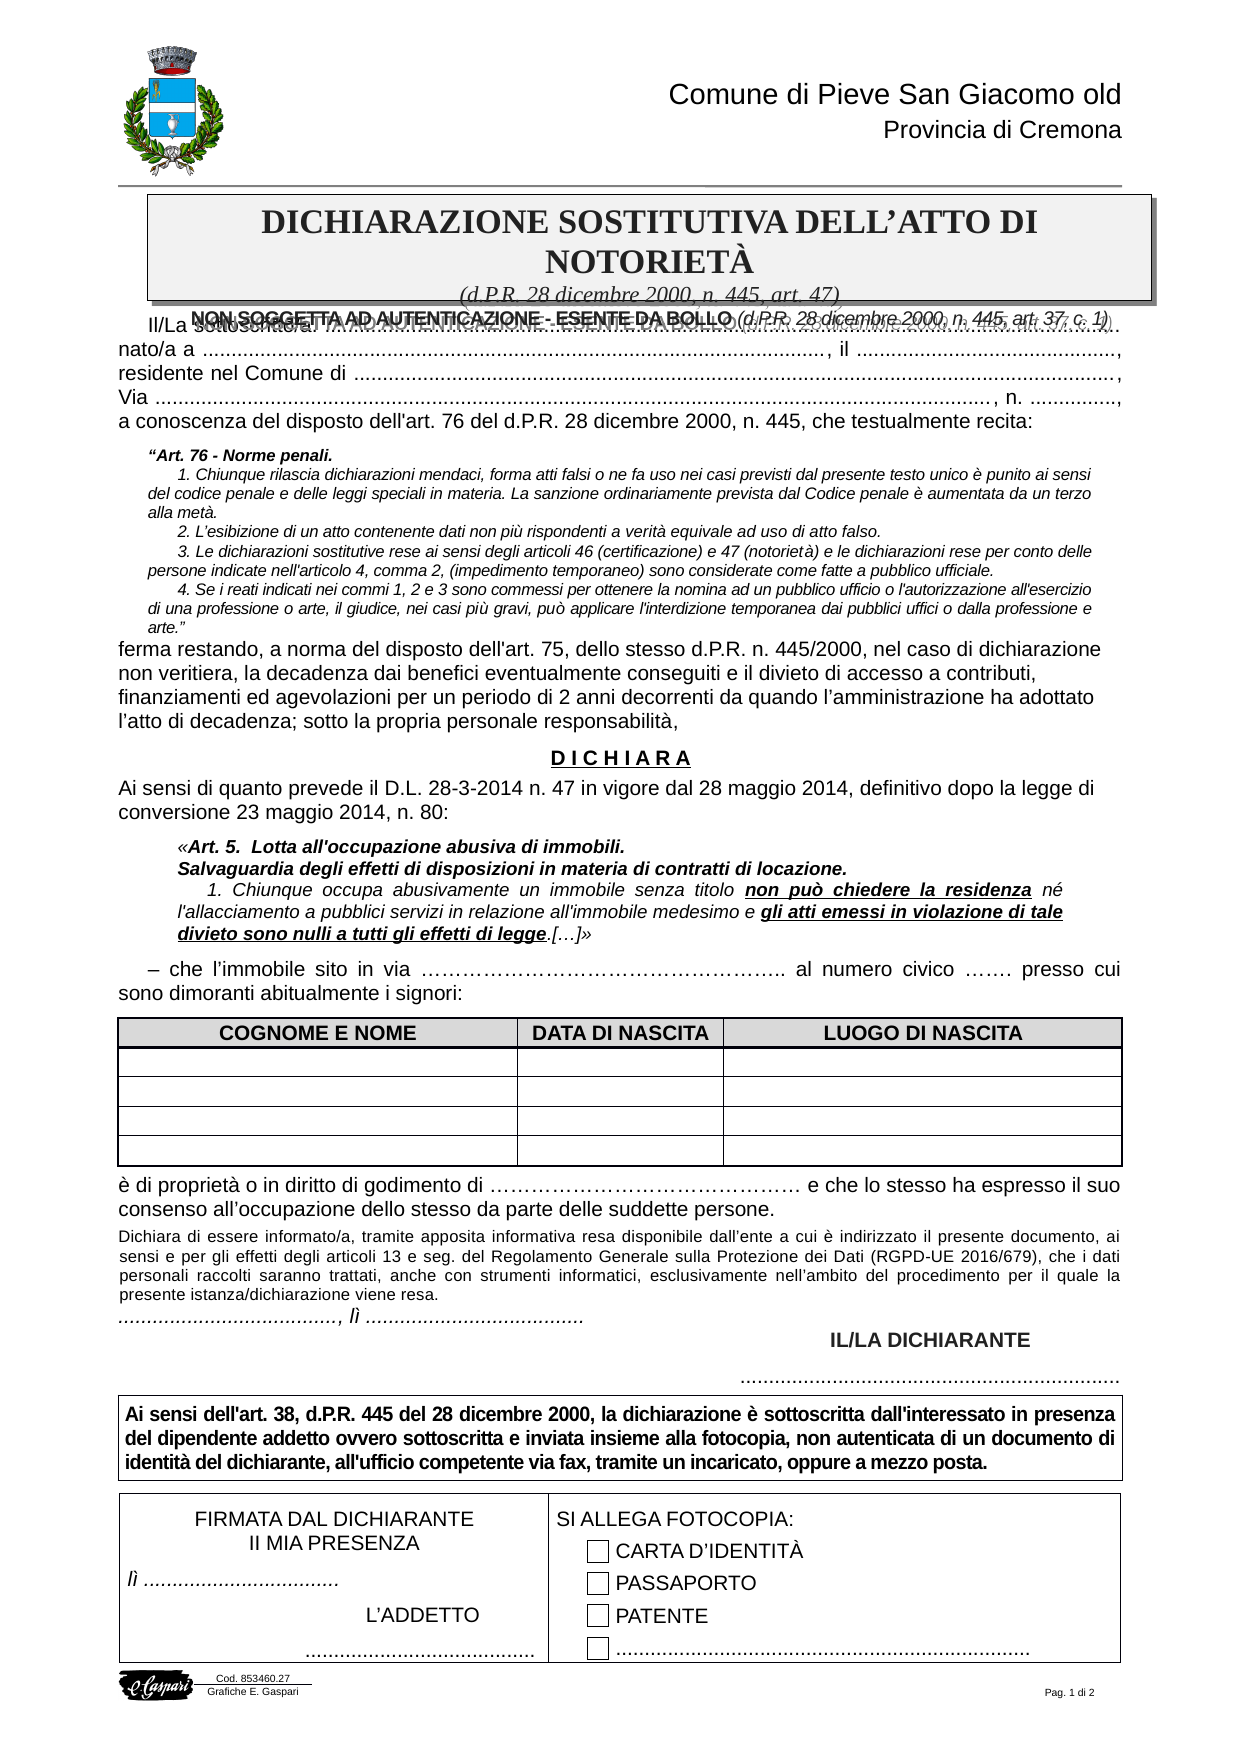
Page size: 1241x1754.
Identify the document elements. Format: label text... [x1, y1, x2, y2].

table_cell [119, 1049, 517, 1076]
text 2. L’esibizione di un atto contenente dati non più rispondenti a verità equivale ad uso di atto falso. [148, 522, 1093, 541]
table_cell [119, 1136, 517, 1165]
list 1. Chiunque occupa abusivamente un immobile senza titolo non può chiedere la residenza né l'allacciamento a pubblici servizi in relazione all'immobile medesimo e gli atti emessi in violazione di tale divieto sono nulli a tutti gli effetti di legge.[…]» [177, 879, 1063, 944]
table_cell [518, 1136, 723, 1165]
text ferma restando, a norma del disposto dell'art. 75, dello stesso d.P.R. n. 445/2000, nel caso di dichiarazione non veritiera, la decadenza dai benefici eventualmente conseguiti e il divieto di accesso a contributi, finanziamenti ed agevolazioni per un periodo di 2 anni decorrenti da quando l’amministrazione ha adottato l’atto di decadenza; sotto la propria personale responsabilità, [118, 637, 1122, 733]
text Comune di Pieve San Giacomo old [224, 77, 1122, 110]
text D I C H I A R A [119, 746, 1122, 769]
text Provincia di Cremona [224, 115, 1122, 144]
table_header SI ALLEGA FOTOCOPIA: CARTA D’IDENTITÀ PASSAPORTO PATENTE ........................................................................ [549, 1494, 1120, 1662]
table_cell [724, 1136, 1121, 1165]
table_cell [724, 1107, 1121, 1135]
text Il/La sottoscritto/a. .......................................................................................................................................... nato/a a ............................................................................................................, il ............................................., residente nel Comune di ...................................................................................................................................., Via ................................................................................................................................................., n. ..............., a conoscenza del disposto dell'art. 76 del d.P.R. 28 dicembre 2000, n. 445, che testualmente recita: [118, 313, 1122, 433]
text .................................................................. [738, 1364, 1122, 1388]
text ......................................, lì ...................................... [118, 1304, 1122, 1328]
text Dichiara di essere informato/a, tramite apposita informativa resa disponibile dall’ente a cui è indirizzato il presente documento, ai sensi e per gli effetti degli articoli 13 e seg. del Regolamento Generale sulla Protezione dei Dati (RGPD-UE 2016/679), che i dati personali raccolti saranno trattati, anche con strumenti informatici, esclusivamente nell’ambito del procedimento per il quale la presente istanza/dichiarazione viene resa. [118, 1227, 1122, 1304]
text Salvaguardia degli effetti di disposizioni in materia di contratti di locazione. [177, 858, 1063, 879]
table_cell [724, 1049, 1121, 1076]
table_cell [518, 1107, 723, 1135]
text «Art. 5. Lotta all'occupazione abusiva di immobili. [177, 836, 1063, 858]
text è di proprietà o in diritto di godimento di ……………………………………… e che lo stesso ha espresso il suo consenso all’occupazione dello stesso da parte delle suddette persone. [118, 1173, 1122, 1221]
text – che l’immobile sito in via …………………………………………….. al numero civico ……. presso cui sono dimoranti abitualmente i signori: [118, 956, 1122, 1004]
table_header LUOGO DI NASCITA [724, 1019, 1121, 1046]
table_header COGNOME E NOME [119, 1019, 517, 1046]
table_header DATA DI NASCITA [518, 1019, 723, 1046]
text 1. Chiunque rilascia dichiarazioni mendaci, forma atti falsi o ne fa uso nei casi previsti dal presente testo unico è punito ai sensi del codice penale e delle leggi speciali in materia. La sanzione ordinariamente prevista dal Codice penale è aumentata da un terzo alla metà. [148, 465, 1093, 522]
table_cell [119, 1077, 517, 1106]
table_header Ai sensi dell'art. 38, d.P.R. 445 del 28 dicembre 2000, la dichiarazione è sottoscritta dall'interessato in presenza del dipendente addetto ovvero sottoscritta e inviata insieme alla fotocopia, non autenticata di un documento di identità del dichiarante, all'ufficio competente via fax, tramite un incaricato, oppure a mezzo posta. [119, 1396, 1122, 1480]
text 4. Se i reati indicati nei commi 1, 2 e 3 sono commessi per ottenere la nomina ad un pubblico ufficio o l'autorizzazione all'esercizio di una professione o arte, il giudice, nei casi più gravi, può applicare l'interdizione temporanea dai pubblici uffici o dalla professione e arte.” [148, 580, 1093, 637]
table_cell [518, 1049, 723, 1076]
picture [122, 46, 224, 178]
picture [118, 1669, 194, 1701]
table_cell [724, 1077, 1121, 1106]
text IL/LA DICHIARANTE [738, 1328, 1122, 1352]
text Ai sensi di quanto prevede il D.L. 28-3-2014 n. 47 in vigore dal 28 maggio 2014, definitivo dopo la legge di conversione 23 maggio 2014, n. 80: [118, 776, 1122, 824]
text “Art. 76 - Norme penali. [148, 446, 1093, 465]
table_cell [119, 1107, 517, 1135]
table_header FIRMATA DAL DICHIARANTE II MIA PRESENZA lì .................................. L’ADDETTO ........................................ [120, 1494, 548, 1662]
table_cell [518, 1077, 723, 1106]
text 3. Le dichiarazioni sostitutive rese ai sensi degli articoli 46 (certificazione) e 47 (notorietà) e le dichiarazioni rese per conto delle persone indicate nell'articolo 4, comma 2, (impedimento temporaneo) sono considerate come fatte a pubblico ufficiale. [148, 541, 1093, 580]
